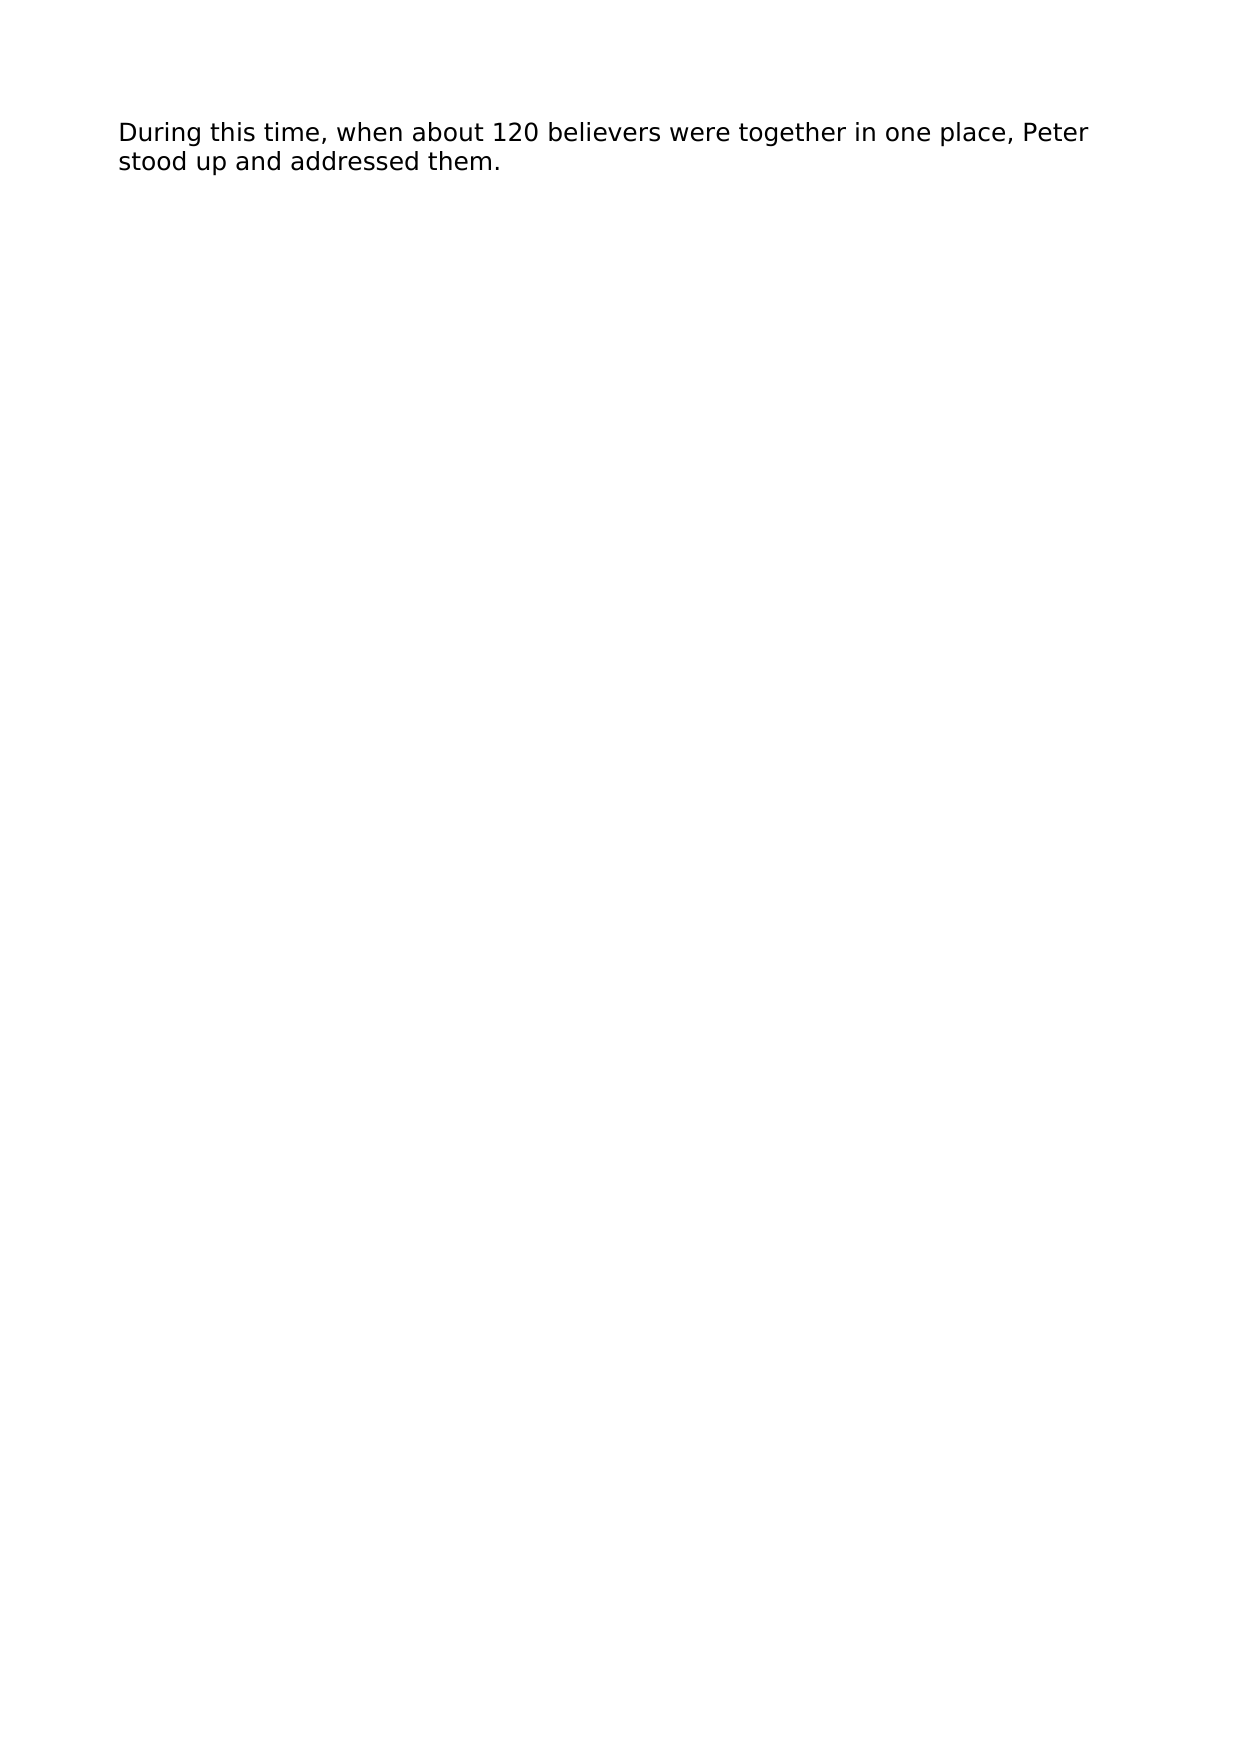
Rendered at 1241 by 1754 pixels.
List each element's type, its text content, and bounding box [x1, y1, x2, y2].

text During this time, when about 120 believers were together in one place, Peter stood up and addressed them. [118, 118, 1122, 176]
